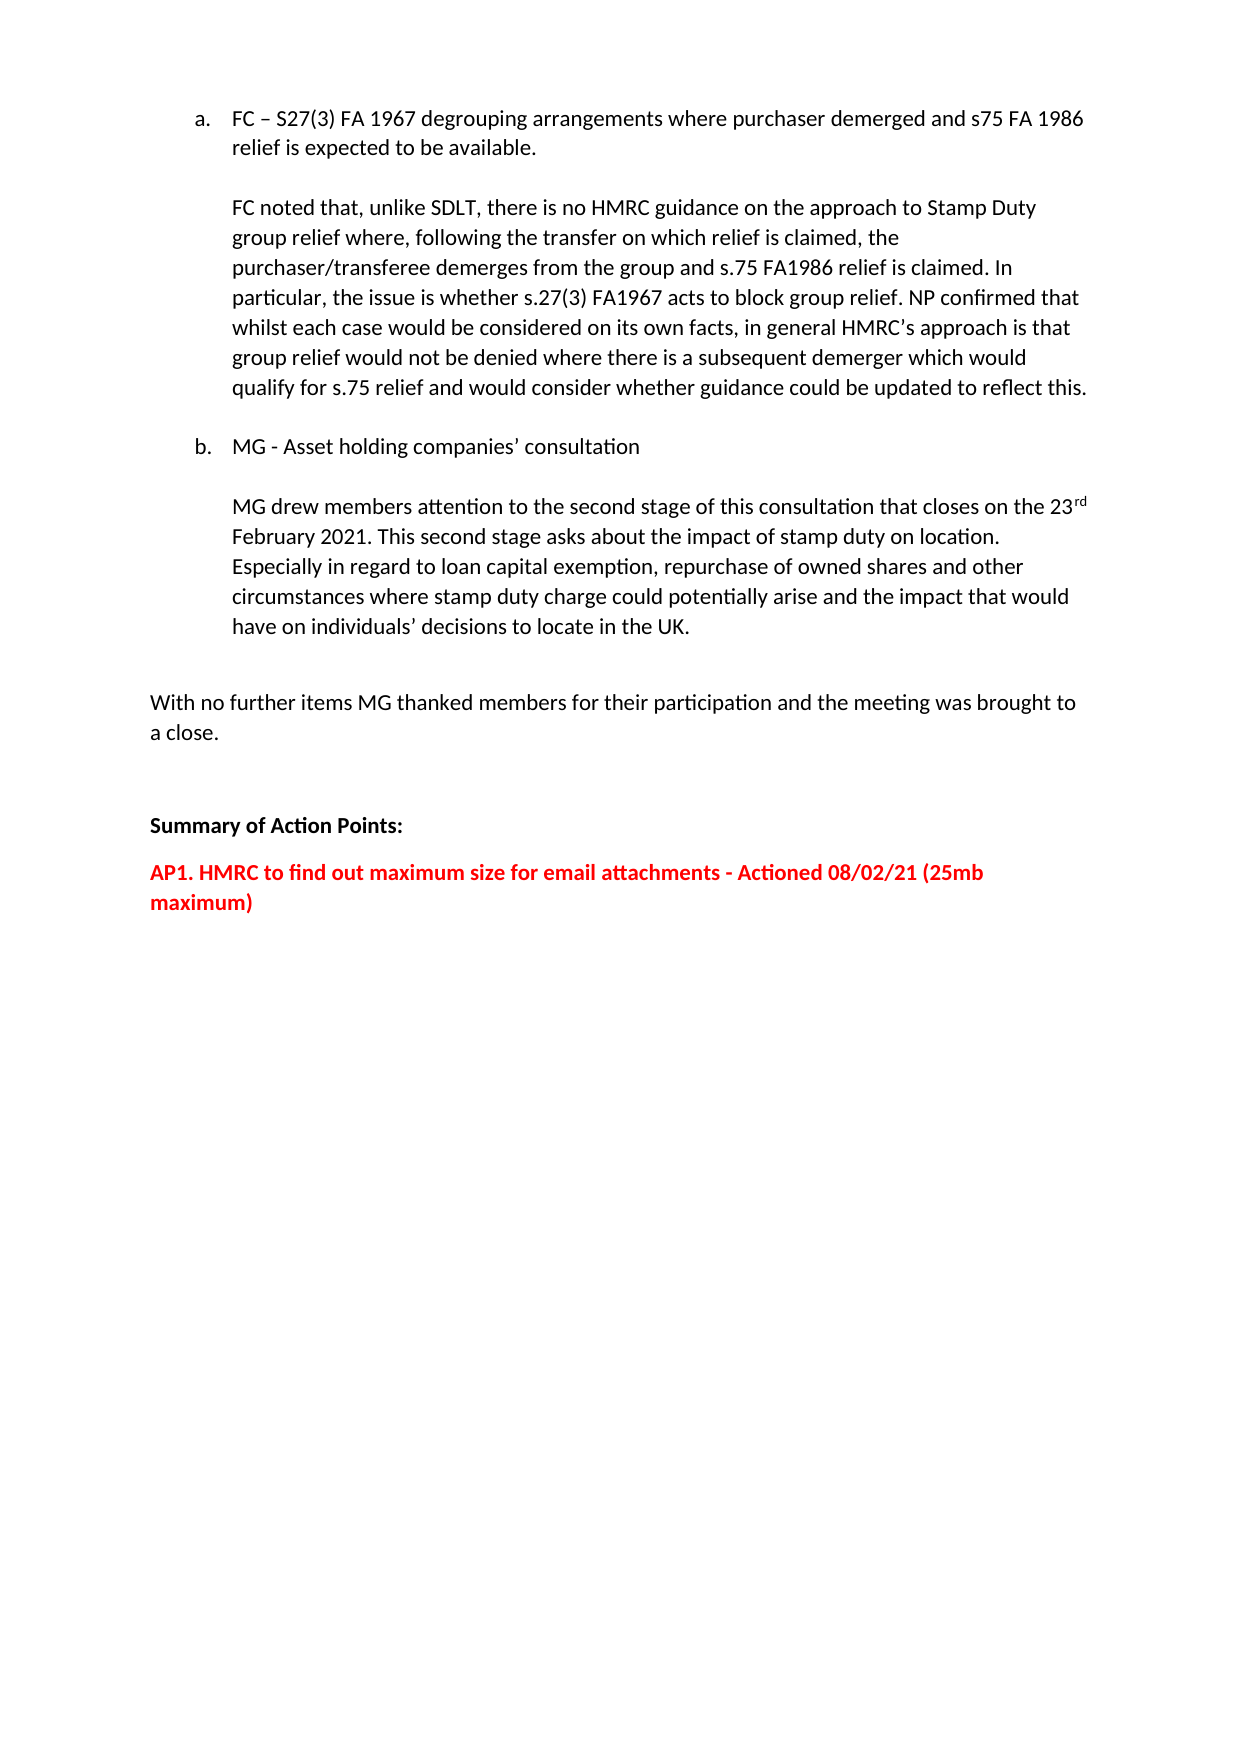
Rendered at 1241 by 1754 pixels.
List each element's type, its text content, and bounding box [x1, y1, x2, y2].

list MG drew members attention to the second stage of this consultation that closes on the 23rd February 2021. This second stage asks about the impact of stamp duty on location. Especially in regard to loan capital exemption, repurchase of owned shares and other circumstances where stamp duty charge could potentially arise and the impact that would have on individuals’ decisions to locate in the UK. [232, 492, 1090, 640]
list FC noted that, unlike SDLT, there is no HMRC guidance on the approach to Stamp Duty group relief where, following the transfer on which relief is claimed, the purchaser/transferee demerges from the group and s.75 FA1986 relief is claimed. In particular, the issue is whether s.27(3) FA1967 acts to block group relief. NP confirmed that whilst each case would be considered on its own facts, in general HMRC’s approach is that group relief would not be denied where there is a subsequent demerger which would qualify for s.75 relief and would consider whether guidance could be updated to reflect this. [232, 193, 1090, 401]
text With no further items MG thanked members for their participation and the meeting was brought to a close. [150, 688, 1090, 746]
text AP1. HMRC to find out maximum size for email attachments - Actioned 08/02/21 (25mb maximum) [150, 858, 1090, 916]
list MG - Asset holding companies’ consultation [194, 432, 1090, 461]
list FC – S27(3) FA 1967 degrouping arrangements where purchaser demerged and s75 FA 1986 relief is expected to be available. [194, 104, 1090, 162]
text Summary of Action Points: [150, 811, 1090, 839]
